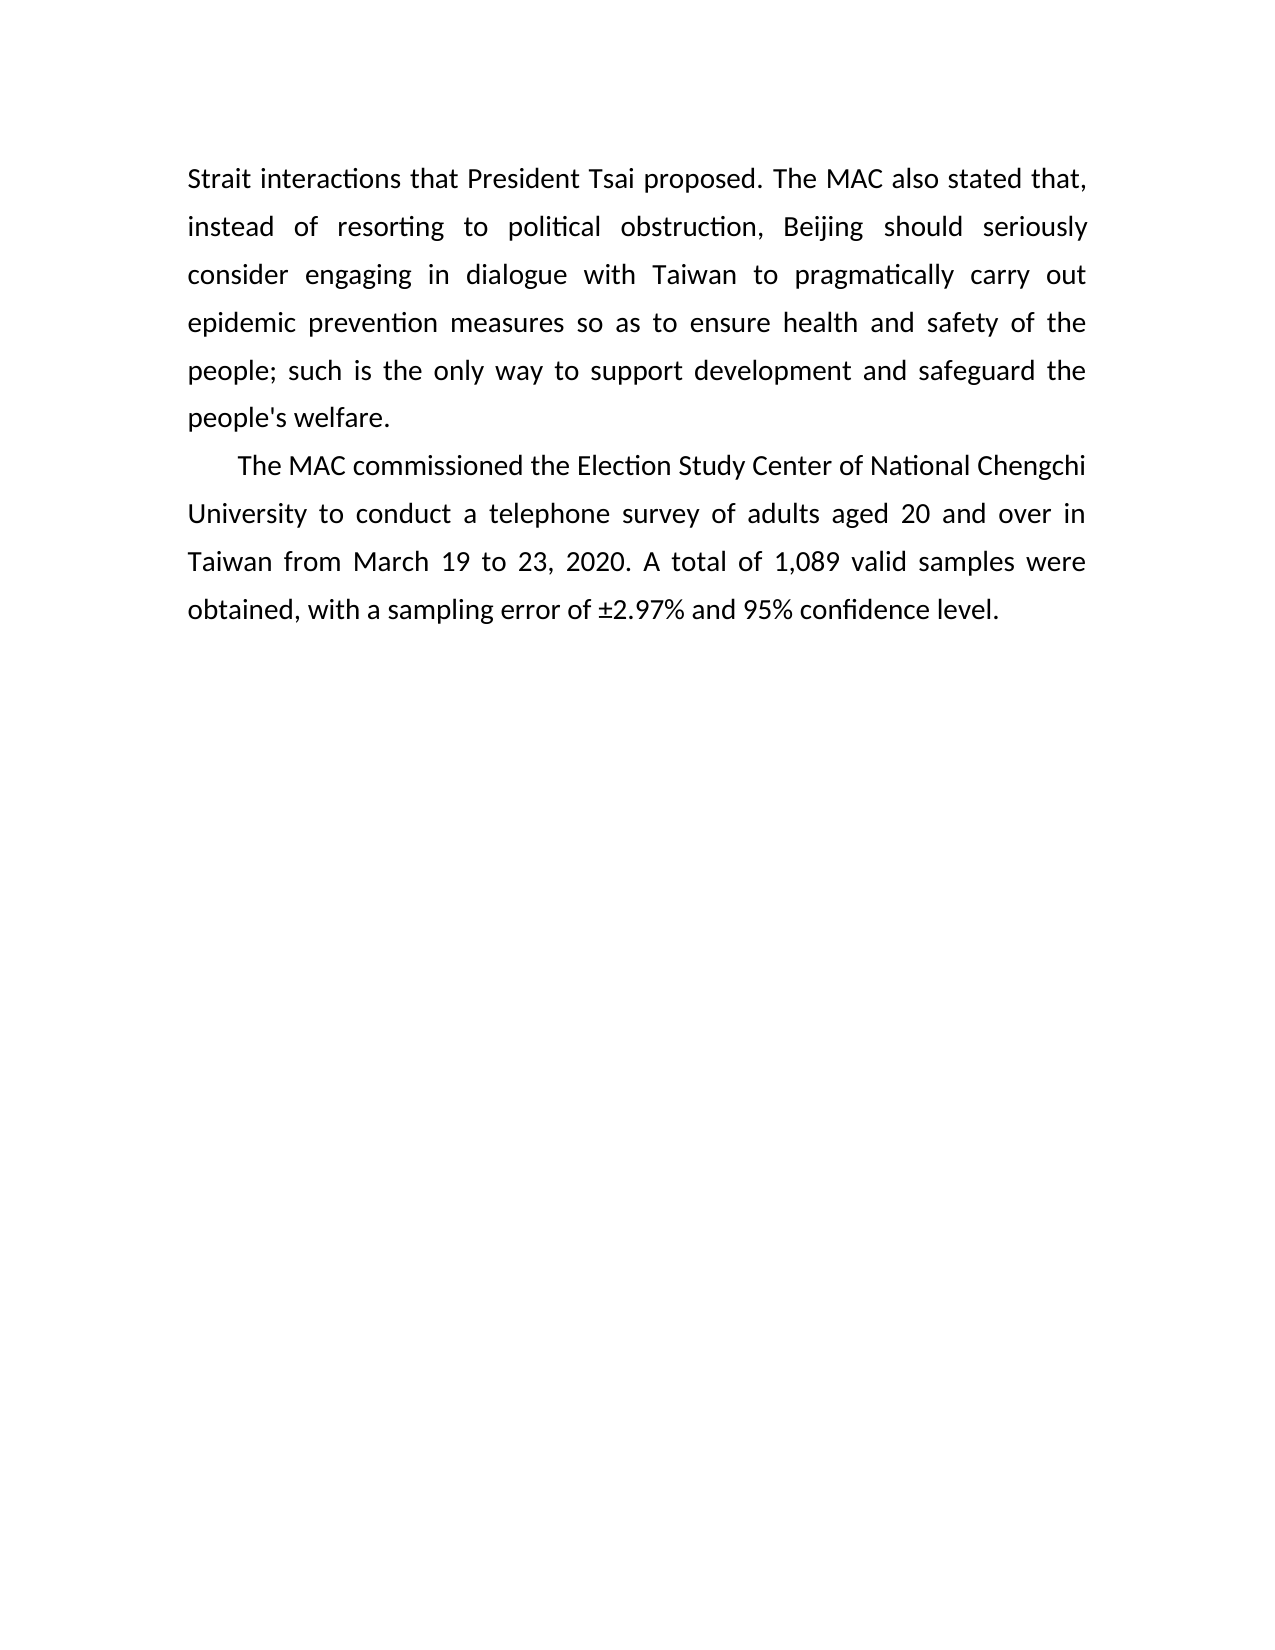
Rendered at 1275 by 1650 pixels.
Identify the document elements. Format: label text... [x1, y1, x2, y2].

text Strait interactions that President Tsai proposed. The MAC also stated that, instead of resorting to political obstruction, Beijing should seriously consider engaging in dialogue with Taiwan to pragmatically carry out epidemic prevention measures so as to ensure health and safety of the people; such is the only way to support development and safeguard the people's welfare. [187, 150, 1087, 437]
text The MAC commissioned the Election Study Center of National Chengchi University to conduct a telephone survey of adults aged 20 and over in Taiwan from March 19 to 23, 2020. A total of 1,089 valid samples were obtained, with a sampling error of ±2.97% and 95% confidence level. [187, 437, 1087, 629]
